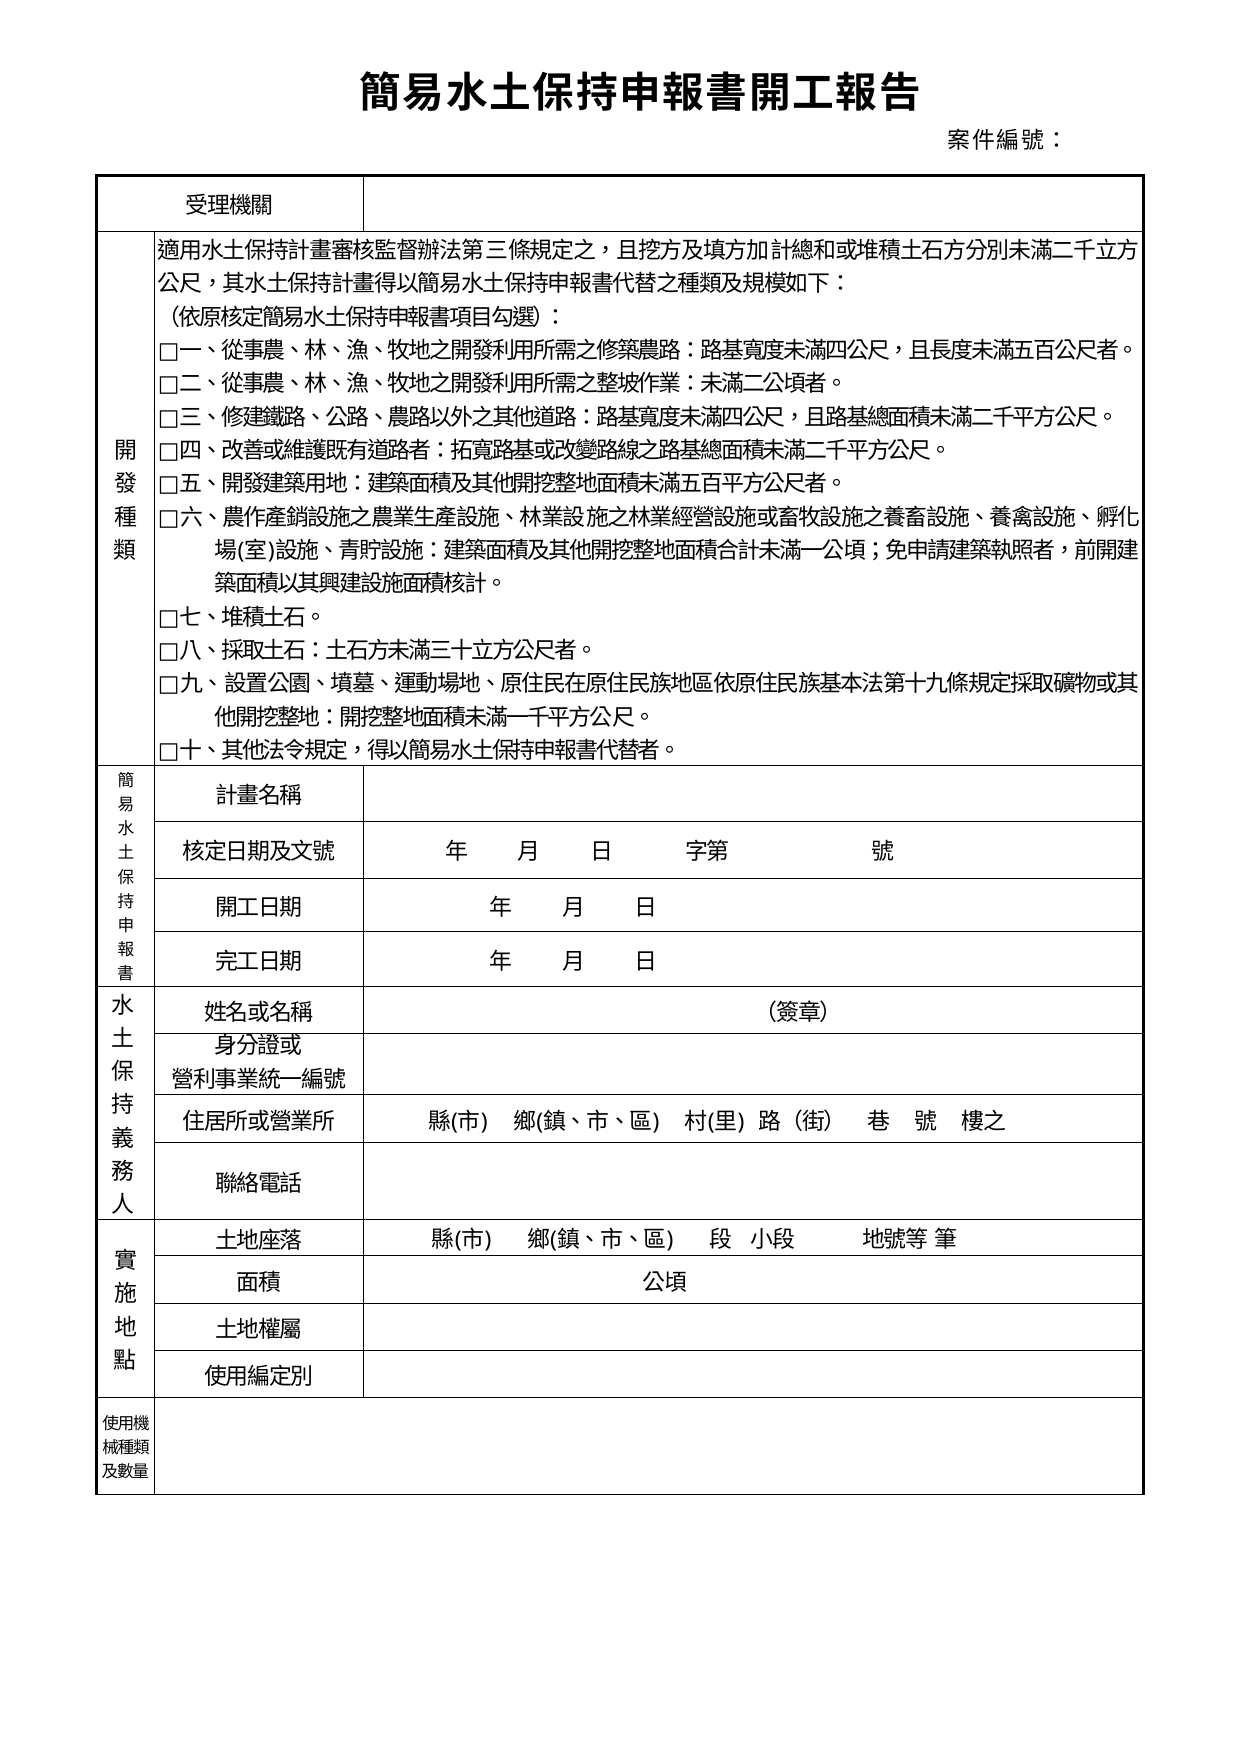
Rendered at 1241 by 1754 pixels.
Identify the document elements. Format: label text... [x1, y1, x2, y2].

table_cell [364, 1143, 1142, 1219]
table_cell [364, 766, 1142, 821]
table_cell （簽章） [364, 987, 1142, 1033]
table_cell 實施地點 [98, 1220, 154, 1397]
table_cell 姓名或名稱 [155, 987, 363, 1033]
table_cell 土地權屬 [155, 1304, 363, 1350]
table_cell 適用水土保持計畫審核監督辦法第三條規定之，且挖方及填方加計總和或堆積土石方分別未滿二千立方公尺，其水土保持計畫得以簡易水土保持申報書代替之種類及規模如下： （依原核定簡易水土保持申報書項目勾選）： □一、從事農、林、漁、牧地之開發利用所需之修築農路：路基寬度未滿四公尺，且長度未滿五百公尺者。 □二、從事農、林、漁、牧地之開發利用所需之整坡作業：未滿二公頃者。 □三、修建鐵路、公路、農路以外之其他道路：路基寬度未滿四公尺，且路基總面積未滿二千平方公尺。 □四、改善或維護既有道路者：拓寬路基或改變路線之路基總面積未滿二千平方公尺。 □五、開發建築用地：建築面積及其他開挖整地面積未滿五百平方公尺者。 □六、農作產銷設施之農業生產設施、林業設施之林業經營設施或畜牧設施之養畜設施、養禽設施、孵化場(室)設施、青貯設施：建築面積及其他開挖整地面積合計未滿一公頃；免申請建築執照者，前開建築面積以其興建設施面積核計。 □七、堆積土石。 □八、採取土石：土石方未滿三十立方公尺者。 □九、設置公園、墳墓、運動場地、原住民在原住民族地區依原住民族基本法第十九條規定採取礦物或其他開挖整地：開挖整地面積未滿一千平方公尺。 □十、其他法令規定，得以簡易水土保持申報書代替者。 [155, 232, 1142, 765]
table_cell 聯絡電話 [155, 1143, 363, 1219]
table_cell 年 月 日 [364, 932, 1142, 986]
table_header 受理機關 [98, 177, 363, 231]
text 簡易水土保持申報書開工報告 [118, 59, 1162, 119]
table_cell 身分證或 營利事業統一編號 [155, 1034, 363, 1094]
table_cell 縣(市) 鄉(鎮、市、區) 村(里) 路（街） 巷 號 樓之 [364, 1095, 1142, 1142]
table_cell 土地座落 [155, 1220, 363, 1255]
table_cell 簡易水土保持申報書 [98, 766, 154, 986]
table_cell 縣(市) 鄉(鎮、市、區) 段 小段 地號等 筆 [364, 1220, 1142, 1255]
table_cell 使用機械種類及數量 [98, 1398, 154, 1494]
table_cell 公頃 [364, 1256, 1142, 1302]
table_cell 年 月 日 字第 號 [364, 822, 1142, 877]
table_cell [364, 1034, 1142, 1094]
table_cell [364, 1304, 1142, 1350]
table_cell [155, 1398, 1142, 1494]
table_cell 開發種類 [98, 232, 154, 765]
text 案件編號： [118, 119, 1068, 155]
table_cell 年 月 日 [364, 879, 1142, 931]
table_header [364, 177, 1142, 231]
table_cell [364, 1351, 1142, 1397]
table_cell 核定日期及文號 [155, 822, 363, 877]
table_cell 住居所或營業所 [155, 1095, 363, 1142]
table_cell 開工日期 [155, 879, 363, 931]
table_cell 使用編定別 [155, 1351, 363, 1397]
table_cell 面積 [155, 1256, 363, 1302]
table_cell 水土保持義務人 [98, 987, 154, 1219]
table_cell 完工日期 [155, 932, 363, 986]
table_cell 計畫名稱 [155, 766, 363, 821]
